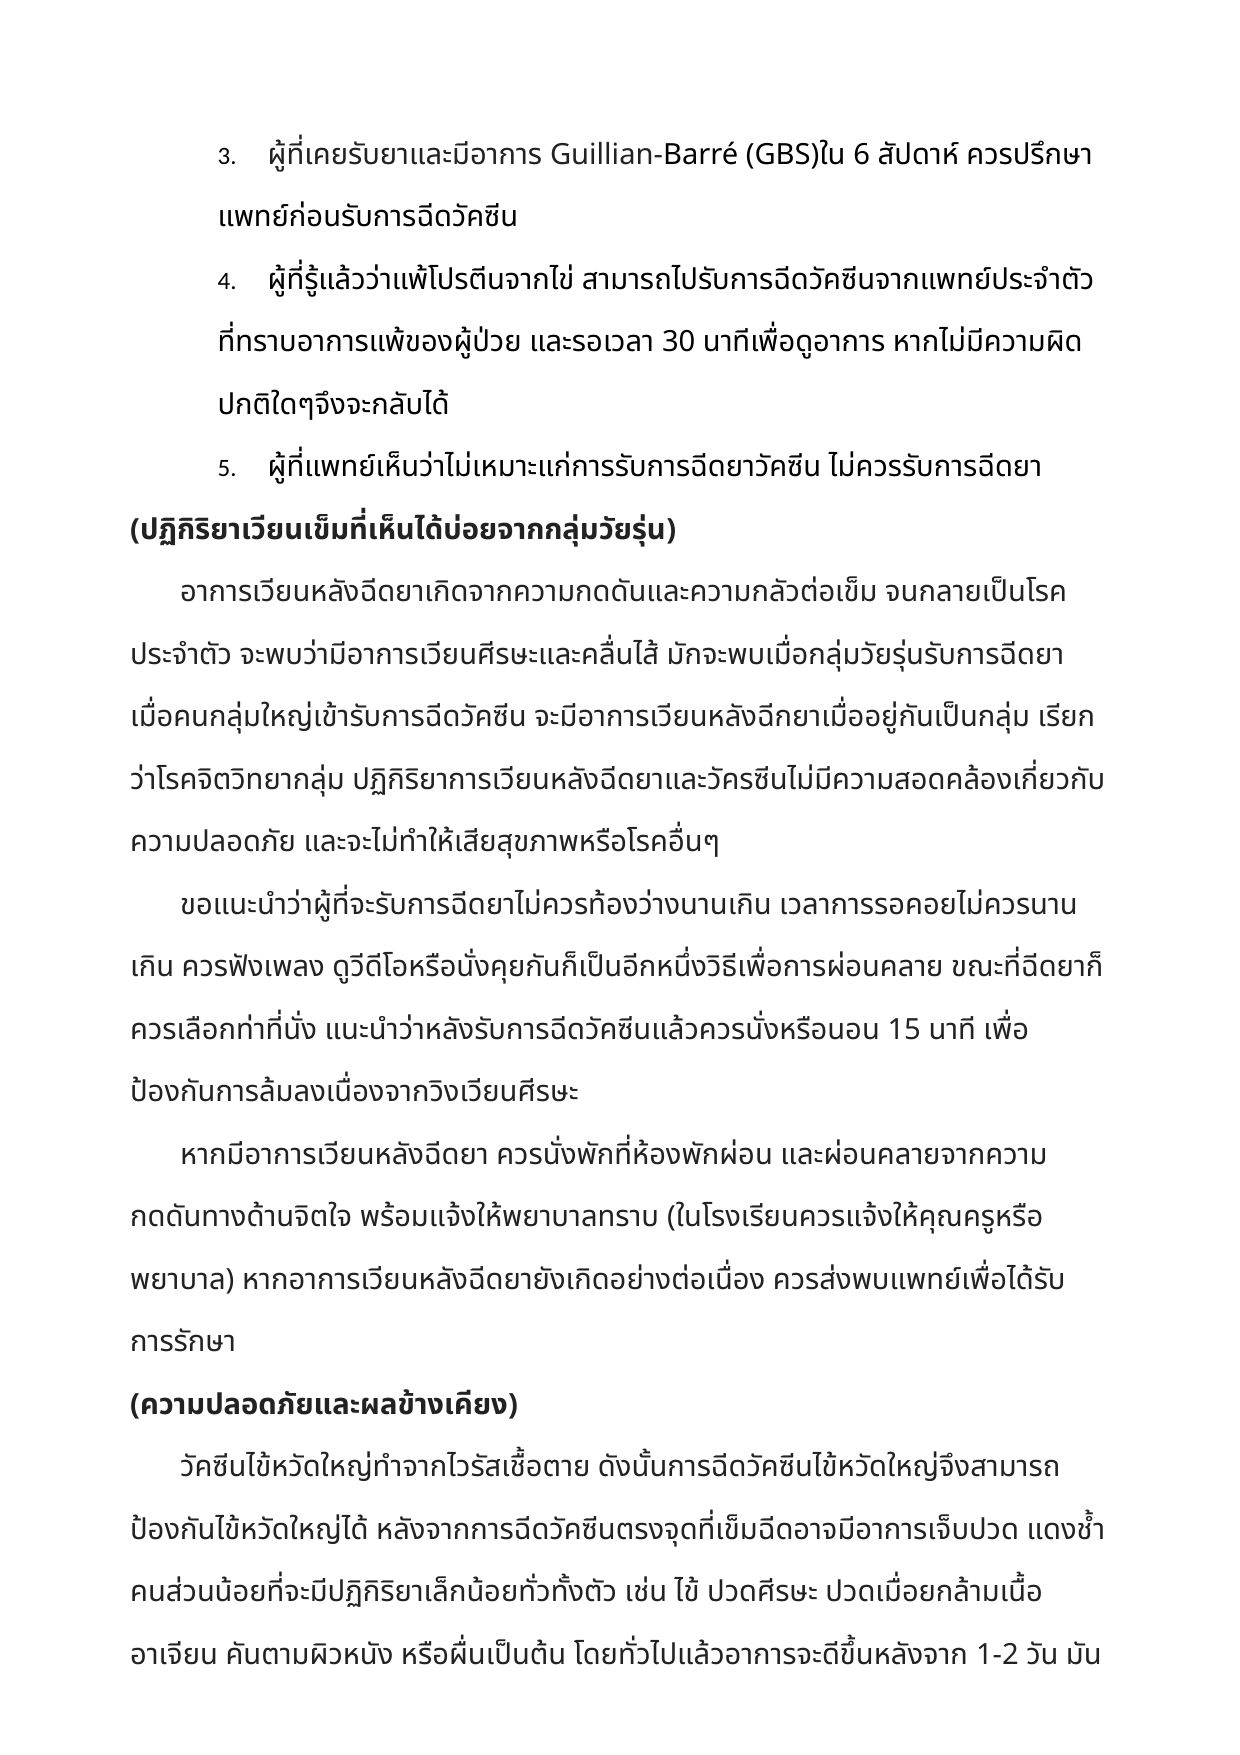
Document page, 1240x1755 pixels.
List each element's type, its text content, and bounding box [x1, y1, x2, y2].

text วัคซีนไข้หวัดใหญ่ทำจากไวรัสเชื้อตาย ดังนั้นการฉีดวัคซีนไข้หวัดใหญ่จึงสามารถป้องกันไข้หวัดใหญ่ได้ หลังจากการฉีดวัคซีนตรงจุดที่เข็มฉีดอาจมีอาการเจ็บปวด แดงช้ำ คนส่วนน้อยที่จะมีปฏิกิริยาเล็กน้อยทั่วทั้งตัว เช่น ไข้ ปวดศีรษะ ปวดเมื่อยกล้ามเนื้อ อาเจียน คันตามผิวหนัง หรือผื่นเป็นต้น โดยทั่วไปแล้วอาการจะดีขึ้นหลังจาก 1-2 วัน มัน [130, 1426, 1110, 1676]
list ผู้ที่รู้แล้วว่าแพ้โปรตีนจากไข่ สามารถไปรับการฉีดวัคซีนจากแพทย์ประจำตัวที่ทราบอาการแพ้ของผู้ป่วย และรอเวลา 30 นาทีเพื่อดูอาการ หากไม่มีความผิดปกติใดๆจึงจะกลับได้ [217, 238, 1110, 426]
text หากมีอาการเวียนหลังฉีดยา ควรนั่งพักที่ห้องพักผ่อน และผ่อนคลายจากความกดดันทางด้านจิตใจ พร้อมแจ้งให้พยาบาลทราบ (ในโรงเรียนควรแจ้งให้คุณครูหรือพยาบาล) หากอาการเวียนหลังฉีดยายังเกิดอย่างต่อเนื่อง ควรส่งพบแพทย์เพื่อได้รับการรักษา [130, 1113, 1110, 1363]
text (ความปลอดภัยและผลข้างเคียง) [130, 1363, 1110, 1426]
text (ปฏิกิริยาเวียนเข็มที่เห็นได้บ่อยจากกลุ่มวัยรุ่น) [130, 488, 1110, 551]
list ผู้ที่แพทย์เห็นว่าไม่เหมาะแก่การรับการฉีดยาวัคซีน ไม่ควรรับการฉีดยา [217, 426, 1110, 488]
text ขอแนะนำว่าผู้ที่จะรับการฉีดยาไม่ควรท้องว่างนานเกิน เวลาการรอคอยไม่ควรนานเกิน ควรฟังเพลง ดูวีดีโอหรือนั่งคุยกันก็เป็นอีกหนึ่งวิธีเพื่อการผ่อนคลาย ขณะที่ฉีดยาก็ควรเลือกท่าที่นั่ง แนะนำว่าหลังรับการฉีดวัคซีนแล้วควรนั่งหรือนอน 15 นาที เพื่อป้องกันการล้มลงเนื่องจากวิงเวียนศีรษะ [130, 863, 1110, 1113]
list ผู้ที่เคยรับยาและมีอาการ Guillian-Barré (GBS)ใน 6 สัปดาห์ ควรปรึกษาแพทย์ก่อนรับการฉีดวัคซีน [217, 113, 1110, 238]
text อาการเวียนหลังฉีดยาเกิดจากความกดดันและความกลัวต่อเข็ม จนกลายเป็นโรคประจำตัว จะพบว่ามีอาการเวียนศีรษะและคลื่นไส้ มักจะพบเมื่อกลุ่มวัยรุ่นรับการฉีดยา เมื่อคนกลุ่มใหญ่เข้ารับการฉีดวัคซีน จะมีอาการเวียนหลังฉีกยาเมื่ออยู่กันเป็นกลุ่ม เรียกว่าโรคจิตวิทยากลุ่ม ปฏิกิริยาการเวียนหลังฉีดยาและวัครซีนไม่มีความสอดคล้องเกี่ยวกับความปลอดภัย และจะไม่ทำให้เสียสุขภาพหรือโรคอื่นๆ [130, 551, 1110, 863]
